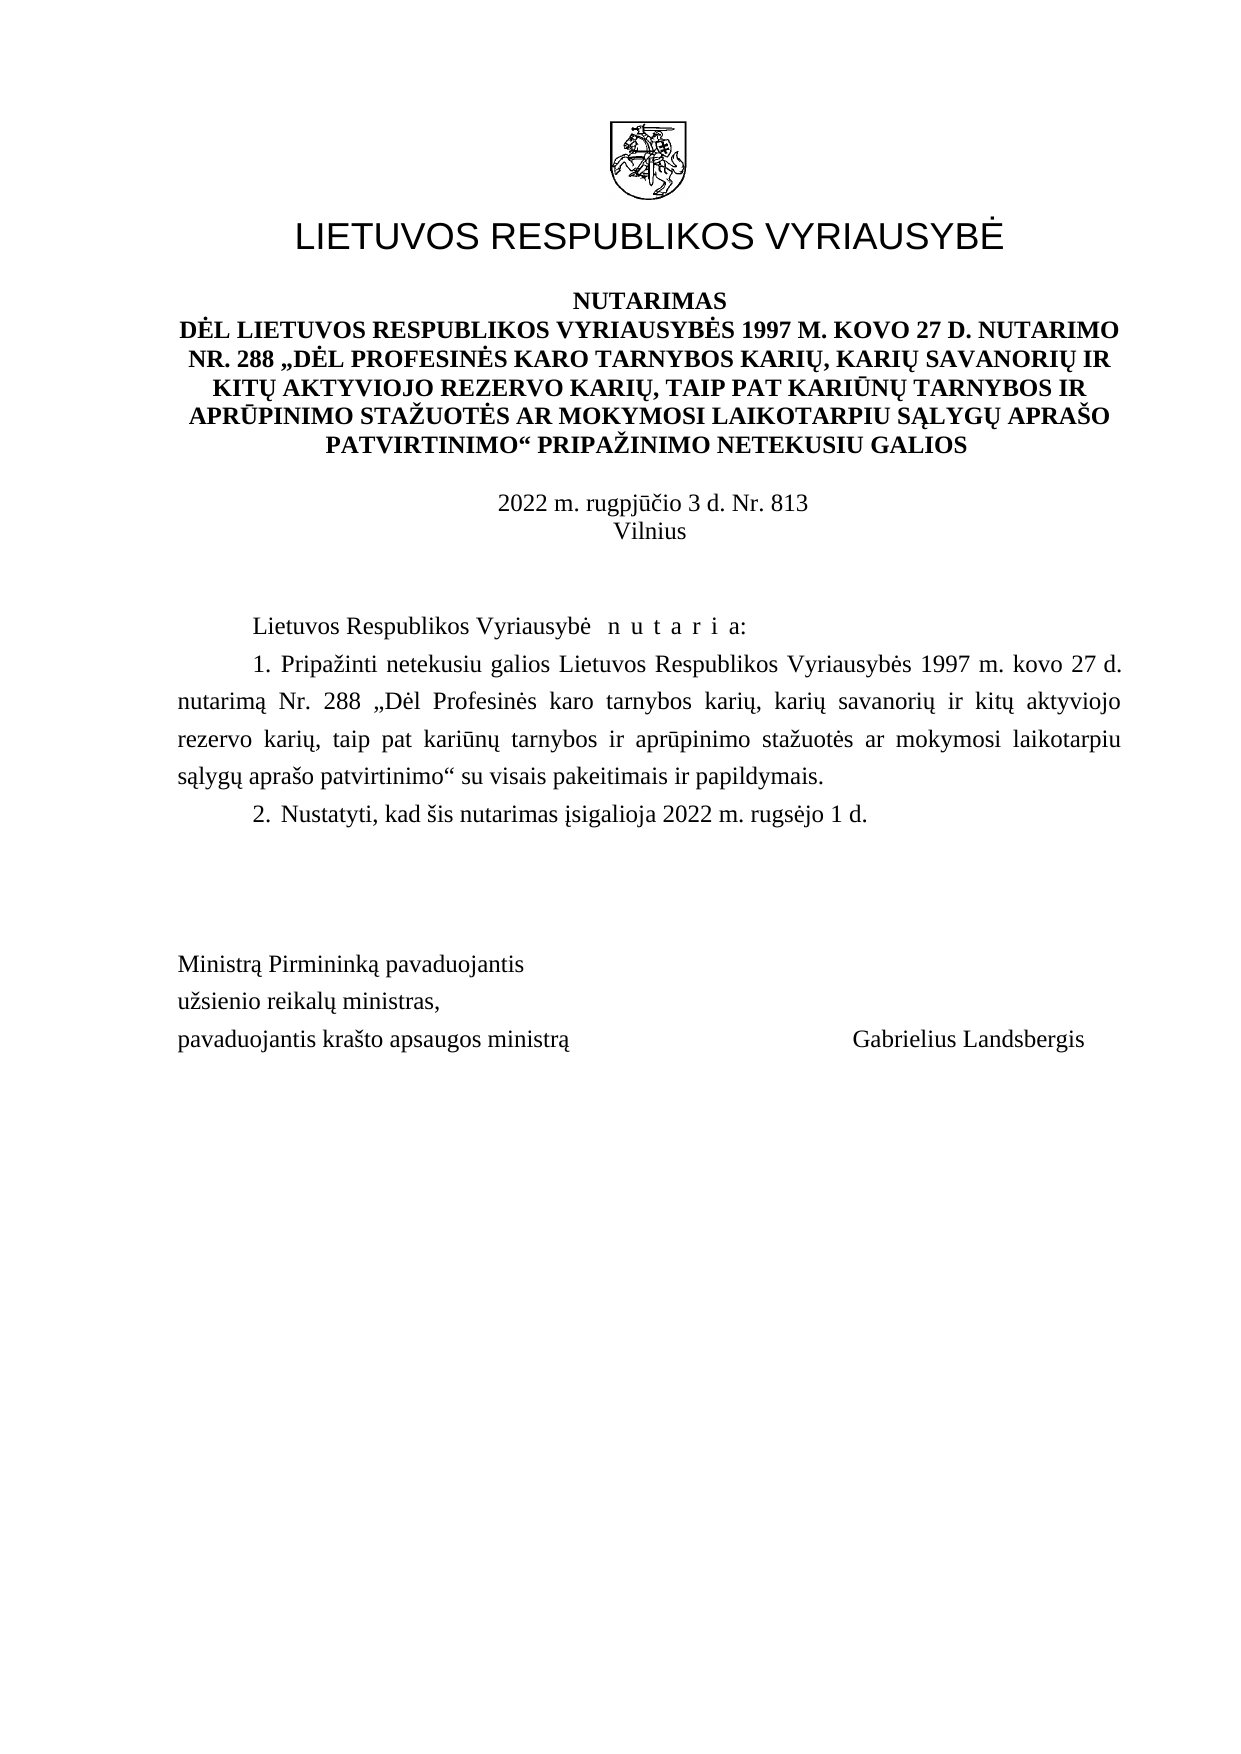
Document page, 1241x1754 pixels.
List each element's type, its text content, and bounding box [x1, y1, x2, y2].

text Lietuvos Respublikos Vyriausybė nutaria: [177, 603, 1122, 640]
text pavaduojantis krašto apsaugos ministrą Gabrielius Landsbergis [177, 1015, 1122, 1053]
text Lietuvos Respublikos Vyriausybė [177, 214, 1122, 258]
text Ministrą Pirmininką pavaduojantis [177, 940, 1122, 978]
text 1. Pripažinti netekusiu galios Lietuvos Respublikos Vyriausybės 1997 m. kovo 27 d. nutarimą Nr. 288 „Dėl Profesinės karo tarnybos karių, karių savanorių ir kitų aktyviojo rezervo karių, taip pat kariūnų tarnybos ir aprūpinimo stažuotės ar mokymosi laikotarpiu sąlygų aprašo patvirtinimo“ su visais pakeitimais ir papildymais. [177, 640, 1122, 790]
text 2022 m. rugpjūčio 3 d. Nr. 813 [177, 488, 1122, 516]
text nutarimas [177, 286, 1122, 315]
text užsienio reikalų ministras, [177, 978, 1122, 1015]
text DĖL LIETUVOS RESPUBLIKOS VYRIAUSYBĖS 1997 M. kovo 27 D. NUTARIMO NR. 288 „DĖL PROFESINĖS KARO TARNYBOS KARIŲ, KARIŲ SAVANORIŲ IR KITŲ AKTYVIOJO REZERVO KARIŲ, TAIP PAT KARIŪNŲ TARNYBOS IR APRŪPINIMO STAŽUOTĖS AR MOKYMOSI LAIKOTARPIU SĄLYGŲ APRAŠO PATVIRTINIMO“ PRIPAŽINIMO NETEKUSIU GALIOS [177, 315, 1122, 459]
text Vilnius [177, 516, 1122, 545]
text 2. Nustatyti, kad šis nutarimas įsigalioja 2022 m. rugsėjo 1 d. [177, 790, 1122, 828]
